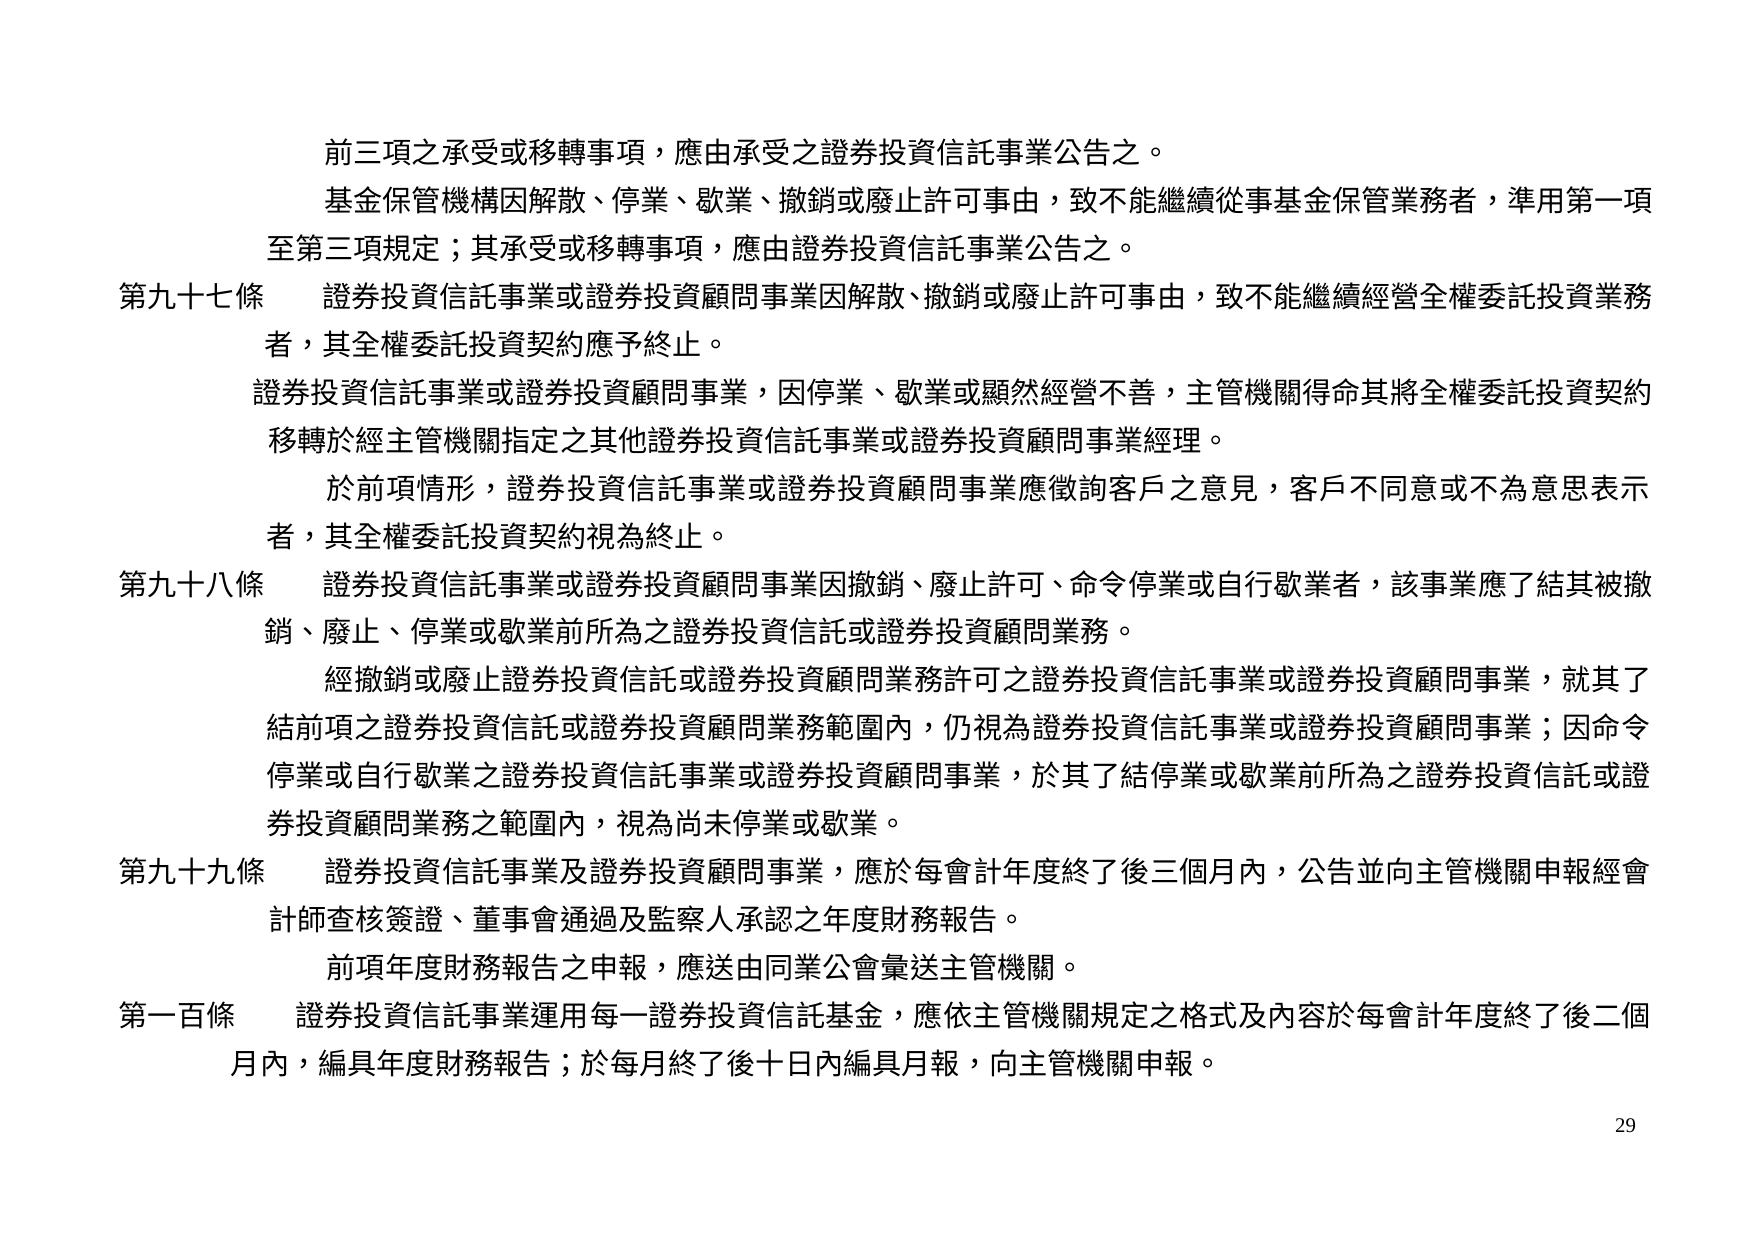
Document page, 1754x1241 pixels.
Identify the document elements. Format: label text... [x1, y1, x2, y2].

table_cell 前三項之承受或移轉事項，應由承受之證券投資信託事業公告之。 基金保管機構因解散、停業、歇業、撤銷或廢止許可事由，致不能繼續從事基金保管業務者，準用第一項至第三項規定；其承受或移轉事項，應由證券投資信託事業公告之。 [115, 125, 1656, 269]
table_cell 第九十七條 證券投資信託事業或證券投資顧問事業因解散、撤銷或廢止許可事由，致不能繼續經營全權委託投資業務者，其全權委託投資契約應予終止。 證券投資信託事業或證券投資顧問事業，因停業、歇業或顯然經營不善，主管機關得命其將全權委託投資契約移轉於經主管機關指定之其他證券投資信託事業或證券投資顧問事業經理。 於前項情形，證券投資信託事業或證券投資顧問事業應徵詢客戶之意見，客戶不同意或不為意思表示者，其全權委託投資契約視為終止。 [115, 269, 1656, 557]
table_cell 第一百條 證券投資信託事業運用每一證券投資信託基金，應依主管機關規定之格式及內容於每會計年度終了後二個月內，編具年度財務報告；於每月終了後十日內編具月報，向主管機關申報。 [115, 988, 1656, 1084]
table_cell 第九十九條 證券投資信託事業及證券投資顧問事業，應於每會計年度終了後三個月內，公告並向主管機關申報經會計師查核簽證、董事會通過及監察人承認之年度財務報告。 前項年度財務報告之申報，應送由同業公會彙送主管機關。 [115, 844, 1656, 988]
table_cell 第九十八條 證券投資信託事業或證券投資顧問事業因撤銷、廢止許可、命令停業或自行歇業者，該事業應了結其被撤銷、廢止、停業或歇業前所為之證券投資信託或證券投資顧問業務。 經撤銷或廢止證券投資信託或證券投資顧問業務許可之證券投資信託事業或證券投資顧問事業，就其了結前項之證券投資信託或證券投資顧問業務範圍內，仍視為證券投資信託事業或證券投資顧問事業；因命令停業或自行歇業之證券投資信託事業或證券投資顧問事業，於其了結停業或歇業前所為之證券投資信託或證券投資顧問業務之範圍內，視為尚未停業或歇業。 [115, 557, 1656, 844]
